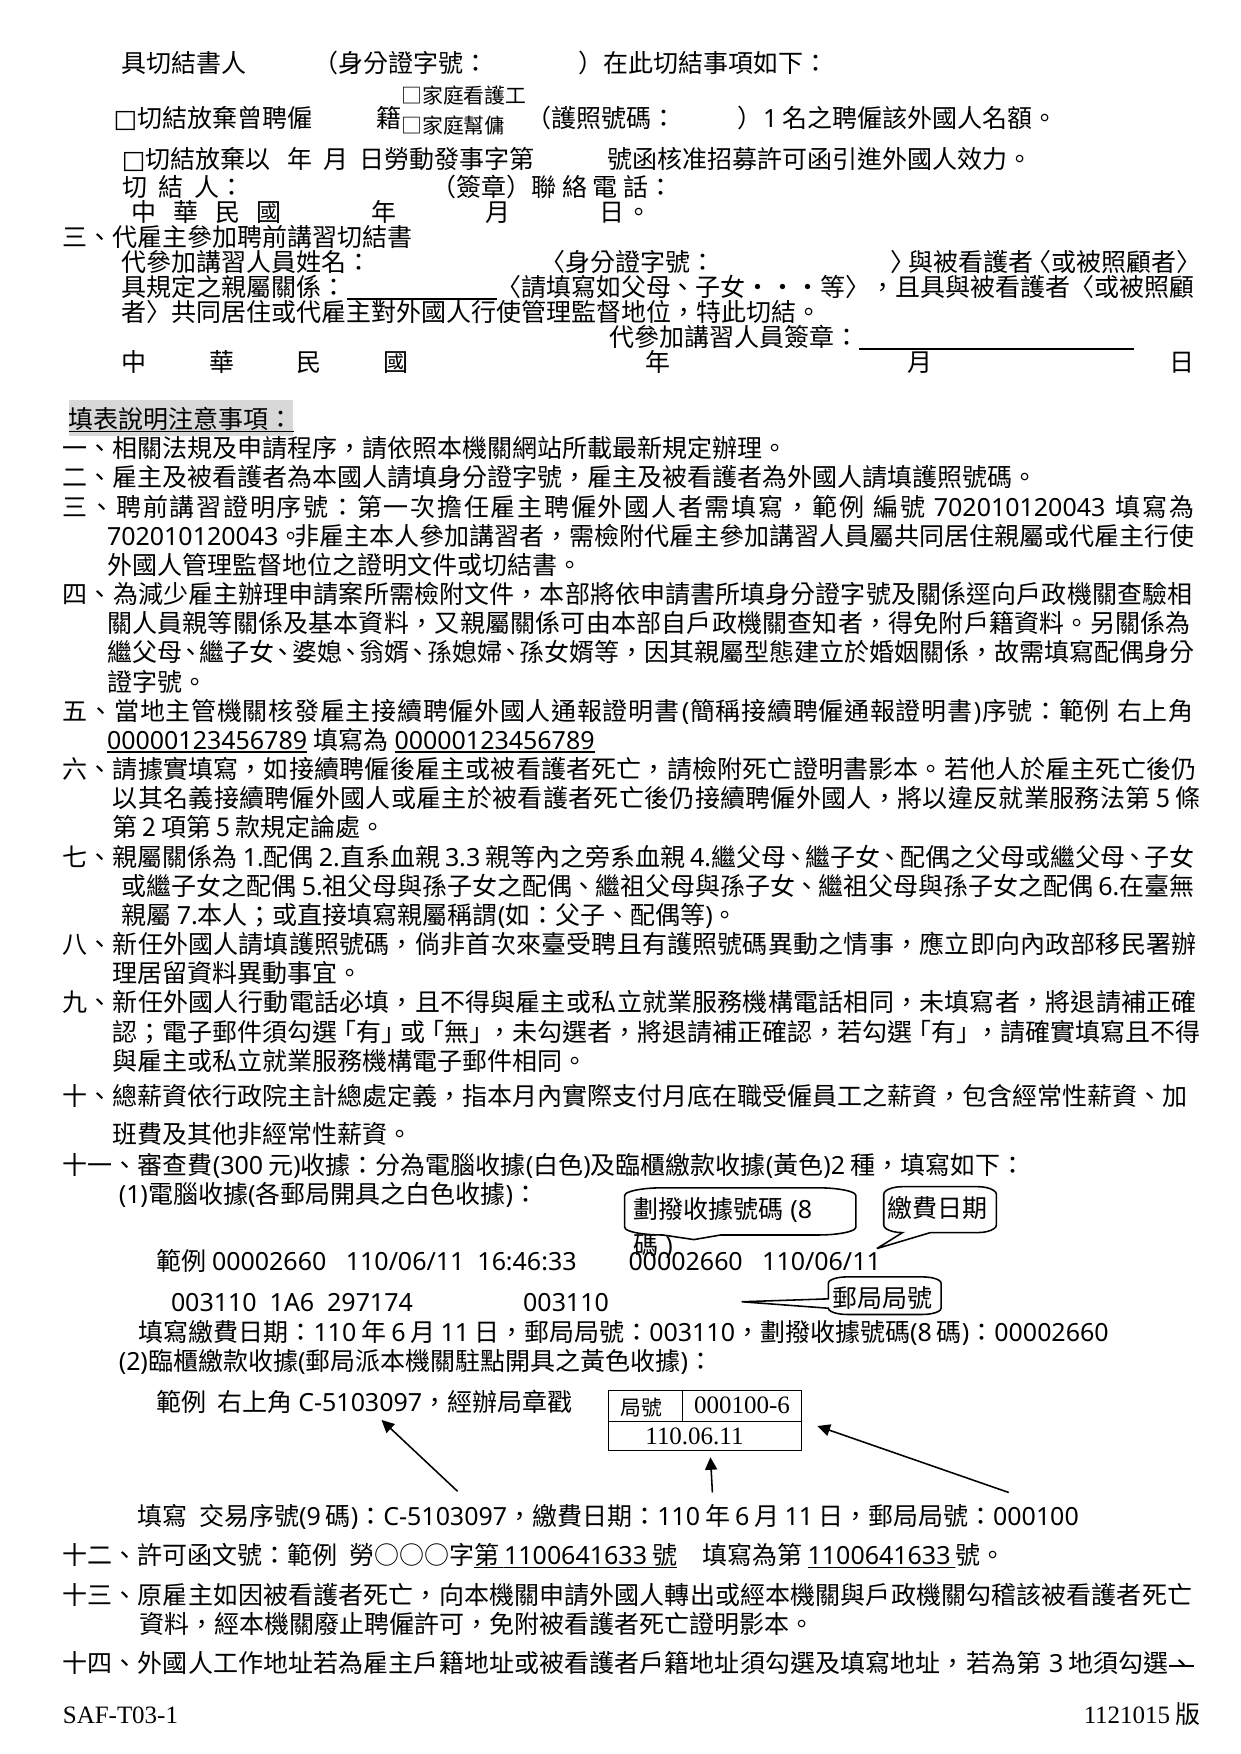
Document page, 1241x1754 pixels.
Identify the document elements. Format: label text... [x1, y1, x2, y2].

text [817, 1388, 1194, 1418]
table_header 000100-6 [683, 1391, 801, 1421]
text 中華民國 年 月 日 [68, 351, 1194, 376]
text □切結放棄曾聘僱 籍□家庭看護工□家庭幫傭（護照號碼： ）1名之聘僱該外國人名額。 [78, 79, 1194, 140]
text (2)臨櫃繳款收據(郵局派本機關駐點開具之黃色收據)： [68, 1347, 1194, 1376]
text (1)電腦收據(各郵局開具之白色收據)： [68, 1180, 1194, 1209]
list 親屬關係為1.配偶2.直系血親3.3親等內之旁系血親4.繼父母、繼子女、配偶之父母或繼父母、子女或繼子女之配偶5.祖父母與孫子女之配偶、繼祖父母與孫子女、繼祖父母與孫子女之配偶6.在臺無親屬7.本人；或直接填寫親屬稱謂(如：父子、配偶等)。 [63, 843, 1194, 930]
text 具切結書人 （身分證字號： ）在此切結事項如下： [77, 43, 1194, 79]
table_cell 110.06.11 [609, 1422, 801, 1450]
list 許可函文號：範例 勞○○○字第1100641633號 填寫為第 1100641633號。 [63, 1541, 1194, 1570]
text □切結放棄以 年 月 日勞動發事字第 號函核准招募許可函引進外國人效力。 [122, 140, 1194, 176]
text 五、當地主管機關核發雇主接續聘僱外國人通報證明書(簡稱接續聘僱通報證明書)序號：範例 右上角 00000123456789 填寫為 00000123456789 [63, 697, 1194, 755]
text 003110 1A6 297174 003110 [119, 1288, 1194, 1318]
text 填寫 交易序號(9碼)：C-5103097，繳費日期：110年6月11日，郵局局號：000100 [69, 1502, 1194, 1531]
list 總薪資依行政院主計總處定義，指本月內實際支付月底在職受僱員工之薪資，包含經常性薪資、加班費及其他非經常性薪資。 [63, 1076, 1200, 1151]
text 代參加講習人員簽章： [122, 326, 1194, 351]
list 新任外國人行動電話必填，且不得與雇主或私立就業服務機構電話相同，未填寫者，將退請補正確認；電子郵件須勾選「有」或「無」，未勾選者，將退請補正確認，若勾選「有」，請確實填寫且不得與雇主或私立就業服務機構電子郵件相同。 [63, 988, 1200, 1076]
text 填表說明注意事項： [68, 405, 1194, 434]
list 外國人工作地址若為雇主戶籍地址或被看護者戶籍地址須勾選及填寫地址，若為第3地須勾選、 [63, 1649, 1194, 1679]
list 新任外國人請填護照號碼，倘非首次來臺受聘且有護照號碼異動之情事，應立即向內政部移民署辦理居留資料異動事宜。 [63, 930, 1200, 988]
list 原雇主如因被看護者死亡，向本機關申請外國人轉出或經本機關與戶政機關勾稽該被看護者死亡資料，經本機關廢止聘僱許可，免附被看護者死亡證明影本。 [63, 1581, 1194, 1639]
text 範例 右上角 C-5103097，經辦局章戳 [119, 1388, 605, 1418]
text 代參加講習人員姓名： 〈身分證字號： 〉與被看護者〈或被照顧者〉具規定之親屬關係： 〈請填寫如父母、子女・・・等〉，且具與被看護者〈或被照顧者〉共同居住或代雇主對外國人行使管理監督地位，特此切結。 [122, 251, 1194, 326]
table_header 局號 [609, 1391, 682, 1421]
text 一、相關法規及申請程序，請依照本機關網站所載最新規定辦理。 [63, 434, 1194, 463]
text 四、為減少雇主辦理申請案所需檢附文件，本部將依申請書所填身分證字號及關係逕向戶政機關查驗相關人員親等關係及基本資料，又親屬關係可由本部自戶政機關查知者，得免附戶籍資料。另關係為繼父母、繼子女、婆媳、翁婿、孫媳婦、孫女婿等，因其親屬型態建立於婚姻關係，故需填寫配偶身分證字號。 [63, 580, 1194, 697]
text 填寫繳費日期：110年6月11日，郵局局號：003110，劃撥收據號碼(8碼)：00002660 [119, 1318, 1194, 1347]
text 三、代雇主參加聘前講習切結書 [63, 226, 1194, 251]
text 中 華 民 國 年 月 日。 [131, 201, 1194, 226]
text 切 結 人： （簽章）聯 絡 電 話： [122, 176, 1194, 201]
text 三、聘前講習證明序號：第一次擔任雇主聘僱外國人者需填寫，範例 編號702010120043 填寫為 702010120043。非雇主本人參加講習者，需檢附代雇主參加講習人員屬共同居住親屬或代雇主行使外國人管理監督地位之證明文件或切結書。 [63, 493, 1194, 580]
list 請據實填寫，如接續聘僱後雇主或被看護者死亡，請檢附死亡證明書影本。若他人於雇主死亡後仍以其名義接續聘僱外國人或雇主於被看護者死亡後仍接續聘僱外國人，將以違反就業服務法第5條第2項第5款規定論處。 [63, 755, 1200, 843]
text 二、雇主及被看護者為本國人請填身分證字號，雇主及被看護者為外國人請填護照號碼。 [63, 463, 1194, 493]
list 審查費(300元)收據：分為電腦收據(白色)及臨櫃繳款收據(黃色)2種，填寫如下： [63, 1151, 1194, 1180]
text 範例 00002660 110/06/11 16:46:33 00002660 110/06/11 [119, 1247, 1194, 1276]
